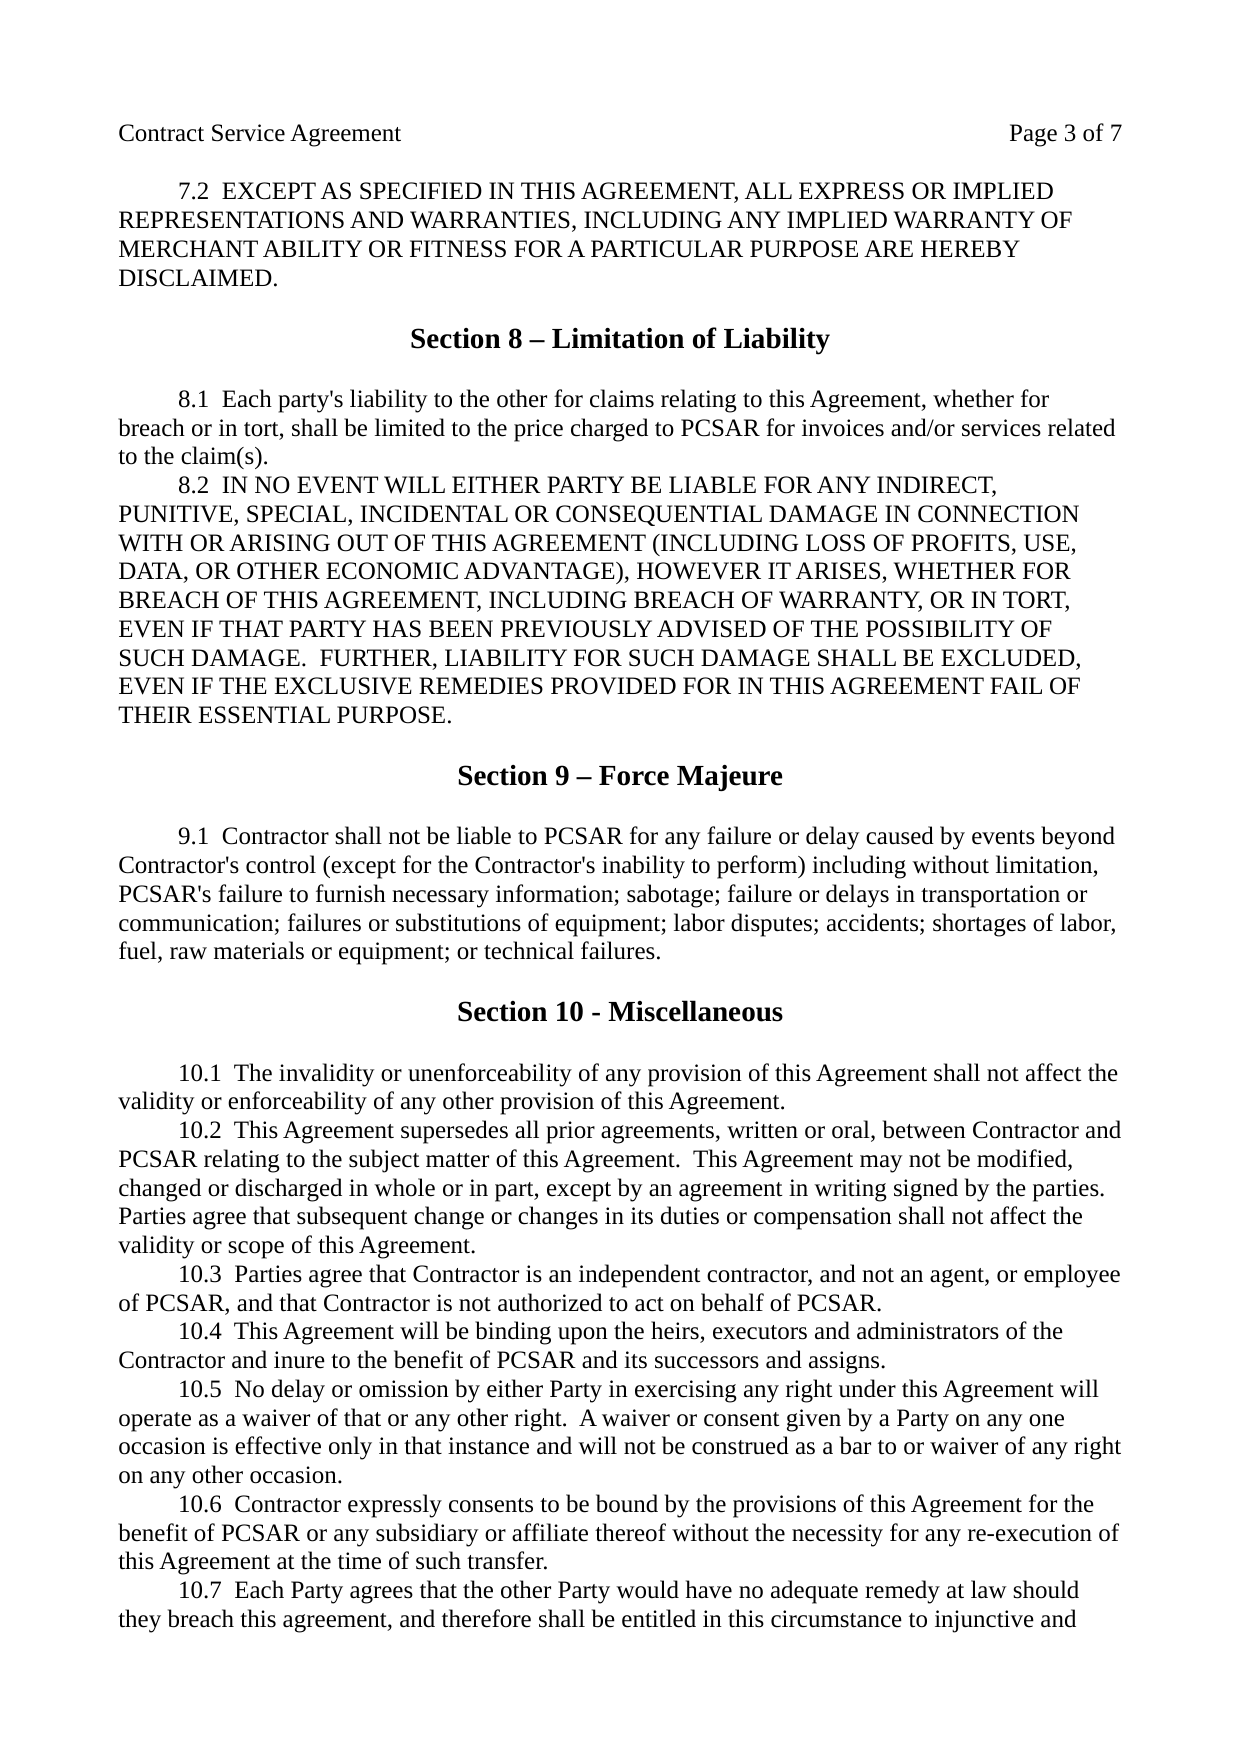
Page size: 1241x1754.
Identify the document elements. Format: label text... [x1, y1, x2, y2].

text 8.1 Each party's liability to the other for claims relating to this Agreement, whether for breach or in tort, shall be limited to the price charged to PCSAR for invoices and/or services related to the claim(s). [118, 384, 1122, 470]
text 8.2 IN NO EVENT WILL EITHER PARTY BE LIABLE FOR ANY INDIRECT, PUNITIVE, SPECIAL, INCIDENTAL OR CONSEQUENTIAL DAMAGE IN CONNECTION WITH OR ARISING OUT OF THIS AGREEMENT (INCLUDING LOSS OF PROFITS, USE, DATA, OR OTHER ECONOMIC ADVANTAGE), HOWEVER IT ARISES, WHETHER FOR BREACH OF THIS AGREEMENT, INCLUDING BREACH OF WARRANTY, OR IN TORT, EVEN IF THAT PARTY HAS BEEN PREVIOUSLY ADVISED OF THE POSSIBILITY OF SUCH DAMAGE. FURTHER, LIABILITY FOR SUCH DAMAGE SHALL BE EXCLUDED, EVEN IF THE EXCLUSIVE REMEDIES PROVIDED FOR IN THIS AGREEMENT FAIL OF THEIR ESSENTIAL PURPOSE. [118, 470, 1122, 729]
text 7.2 EXCEPT AS SPECIFIED IN THIS AGREEMENT, ALL EXPRESS OR IMPLIED REPRESENTATIONS AND WARRANTIES, INCLUDING ANY IMPLIED WARRANTY OF MERCHANT ABILITY OR FITNESS FOR A PARTICULAR PURPOSE ARE HEREBY DISCLAIMED. [118, 176, 1122, 291]
text 10.5 No delay or omission by either Party in exercising any right under this Agreement will operate as a waiver of that or any other right. A waiver or consent given by a Party on any one occasion is effective only in that instance and will not be construed as a bar to or waiver of any right on any other occasion. [118, 1374, 1122, 1489]
subtitle Section 8 – Limitation of Liability [118, 321, 1122, 354]
text 10.4 This Agreement will be binding upon the heirs, executors and administrators of the Contractor and inure to the benefit of PCSAR and its successors and assigns. [118, 1316, 1122, 1374]
subtitle Section 9 – Force Majeure [118, 758, 1122, 792]
subtitle Section 10 - Miscellaneous [118, 994, 1122, 1028]
text 10.2 This Agreement supersedes all prior agreements, written or oral, between Contractor and PCSAR relating to the subject matter of this Agreement. This Agreement may not be modified, changed or discharged in whole or in part, except by an agreement in writing signed by the parties. Parties agree that subsequent change or changes in its duties or compensation shall not affect the validity or scope of this Agreement. [118, 1115, 1122, 1259]
text 10.1 The invalidity or unenforceability of any provision of this Agreement shall not affect the validity or enforceability of any other provision of this Agreement. [118, 1058, 1122, 1115]
text 10.7 Each Party agrees that the other Party would have no adequate remedy at law should they breach this agreement, and therefore shall be entitled in this circumstance to injunctive and [118, 1575, 1122, 1633]
text 10.6 Contractor expressly consents to be bound by the provisions of this Agreement for the benefit of PCSAR or any subsidiary or affiliate thereof without the necessity for any re-execution of this Agreement at the time of such transfer. [118, 1489, 1122, 1575]
text 10.3 Parties agree that Contractor is an independent contractor, and not an agent, or employee of PCSAR, and that Contractor is not authorized to act on behalf of PCSAR. [118, 1259, 1122, 1316]
text 9.1 Contractor shall not be liable to PCSAR for any failure or delay caused by events beyond Contractor's control (except for the Contractor's inability to perform) including without limitation, PCSAR's failure to furnish necessary information; sabotage; failure or delays in transportation or communication; failures or substitutions of equipment; labor disputes; accidents; shortages of labor, fuel, raw materials or equipment; or technical failures. [118, 821, 1122, 965]
